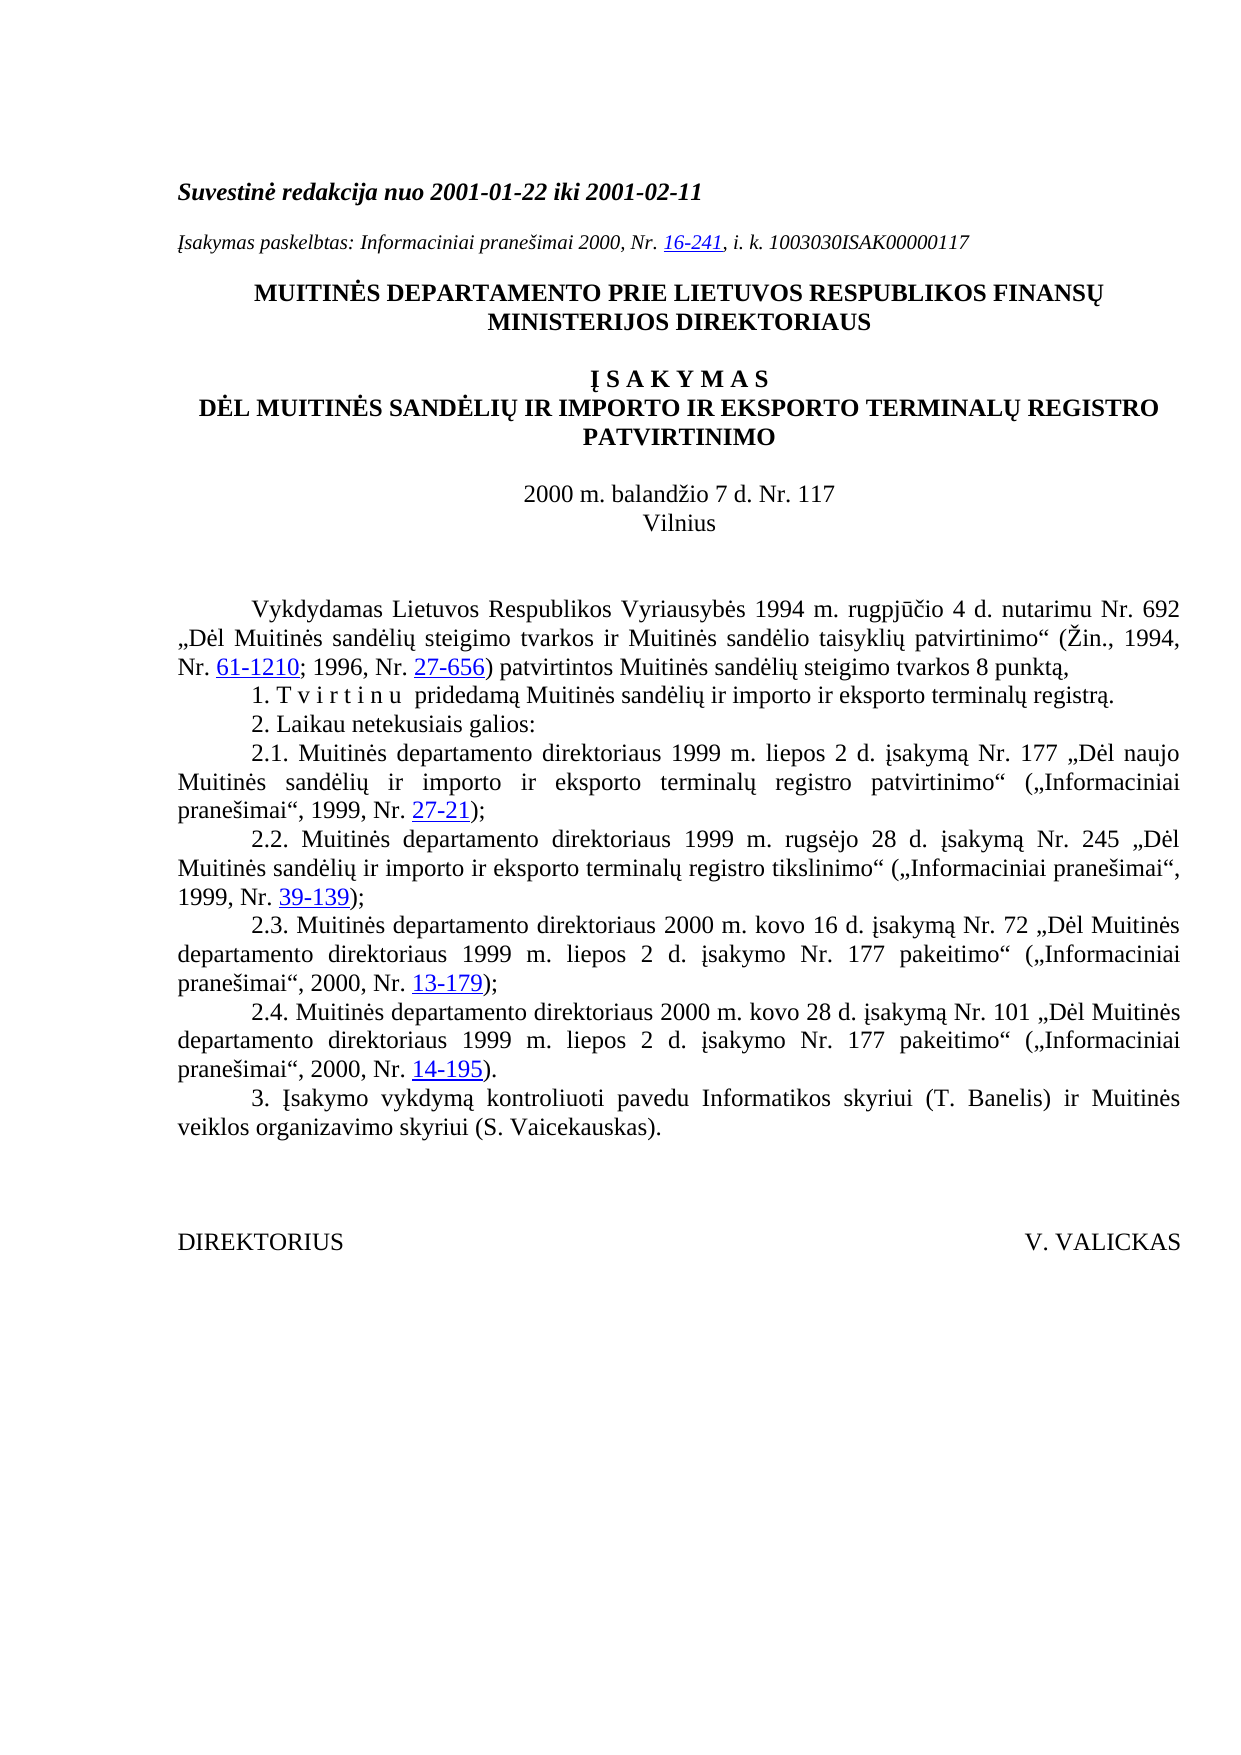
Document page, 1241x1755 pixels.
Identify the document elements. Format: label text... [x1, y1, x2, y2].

text 2000 m. balandžio 7 d. Nr. 117 [177, 479, 1181, 508]
text Vilnius [177, 508, 1181, 537]
text 2.2. Muitinės departamento direktoriaus 1999 m. rugsėjo 28 d. įsakymą Nr. 245 „Dėl Muitinės sandėlių ir importo ir eksporto terminalų registro tikslinimo“ („Informaciniai pranešimai“, 1999, Nr. 39-139); [177, 824, 1181, 911]
text 1. Tvirtinu pridedamą Muitinės sandėlių ir importo ir eksporto terminalų registrą. [177, 681, 1181, 709]
text DIREKTORIUS V. VALICKAS [177, 1227, 1181, 1256]
text 2.4. Muitinės departamento direktoriaus 2000 m. kovo 28 d. įsakymą Nr. 101 „Dėl Muitinės departamento direktoriaus 1999 m. liepos 2 d. įsakymo Nr. 177 pakeitimo“ („Informaciniai pranešimai“, 2000, Nr. 14-195). [177, 997, 1181, 1083]
text 2. Laikau netekusiais galios: [177, 709, 1181, 738]
text 2.1. Muitinės departamento direktoriaus 1999 m. liepos 2 d. įsakymą Nr. 177 „Dėl naujo Muitinės sandėlių ir importo ir eksporto terminalų registro patvirtinimo“ („Informaciniai pranešimai“, 1999, Nr. 27-21); [177, 738, 1181, 824]
text Suvestinė redakcija nuo 2001-01-22 iki 2001-02-11 [177, 177, 1181, 206]
text DĖL MUITINĖS SANDĖLIŲ IR IMPORTO IR EKSPORTO TERMINALŲ REGISTRO PATVIRTINIMO [177, 393, 1181, 451]
text Vykdydamas Lietuvos Respublikos Vyriausybės 1994 m. rugpjūčio 4 d. nutarimu Nr. 692 „Dėl Muitinės sandėlių steigimo tvarkos ir Muitinės sandėlio taisyklių patvirtinimo“ (Žin., 1994, Nr. 61-1210; 1996, Nr. 27-656) patvirtintos Muitinės sandėlių steigimo tvarkos 8 punktą, [177, 594, 1181, 681]
text Į S A K Y M A S [177, 364, 1181, 393]
text 2.3. Muitinės departamento direktoriaus 2000 m. kovo 16 d. įsakymą Nr. 72 „Dėl Muitinės departamento direktoriaus 1999 m. liepos 2 d. įsakymo Nr. 177 pakeitimo“ („Informaciniai pranešimai“, 2000, Nr. 13-179); [177, 911, 1181, 997]
text Įsakymas paskelbtas: Informaciniai pranešimai 2000, Nr. 16-241, i. k. 1003030ISAK00000117 [177, 230, 1181, 254]
text 3. Įsakymo vykdymą kontroliuoti pavedu Informatikos skyriui (T. Banelis) ir Muitinės veiklos organizavimo skyriui (S. Vaicekauskas). [177, 1083, 1181, 1141]
text MUITINĖS DEPARTAMENTO PRIE LIETUVOS RESPUBLIKOS FINANSŲ MINISTERIJOS DIREKTORIAUS [177, 278, 1181, 336]
